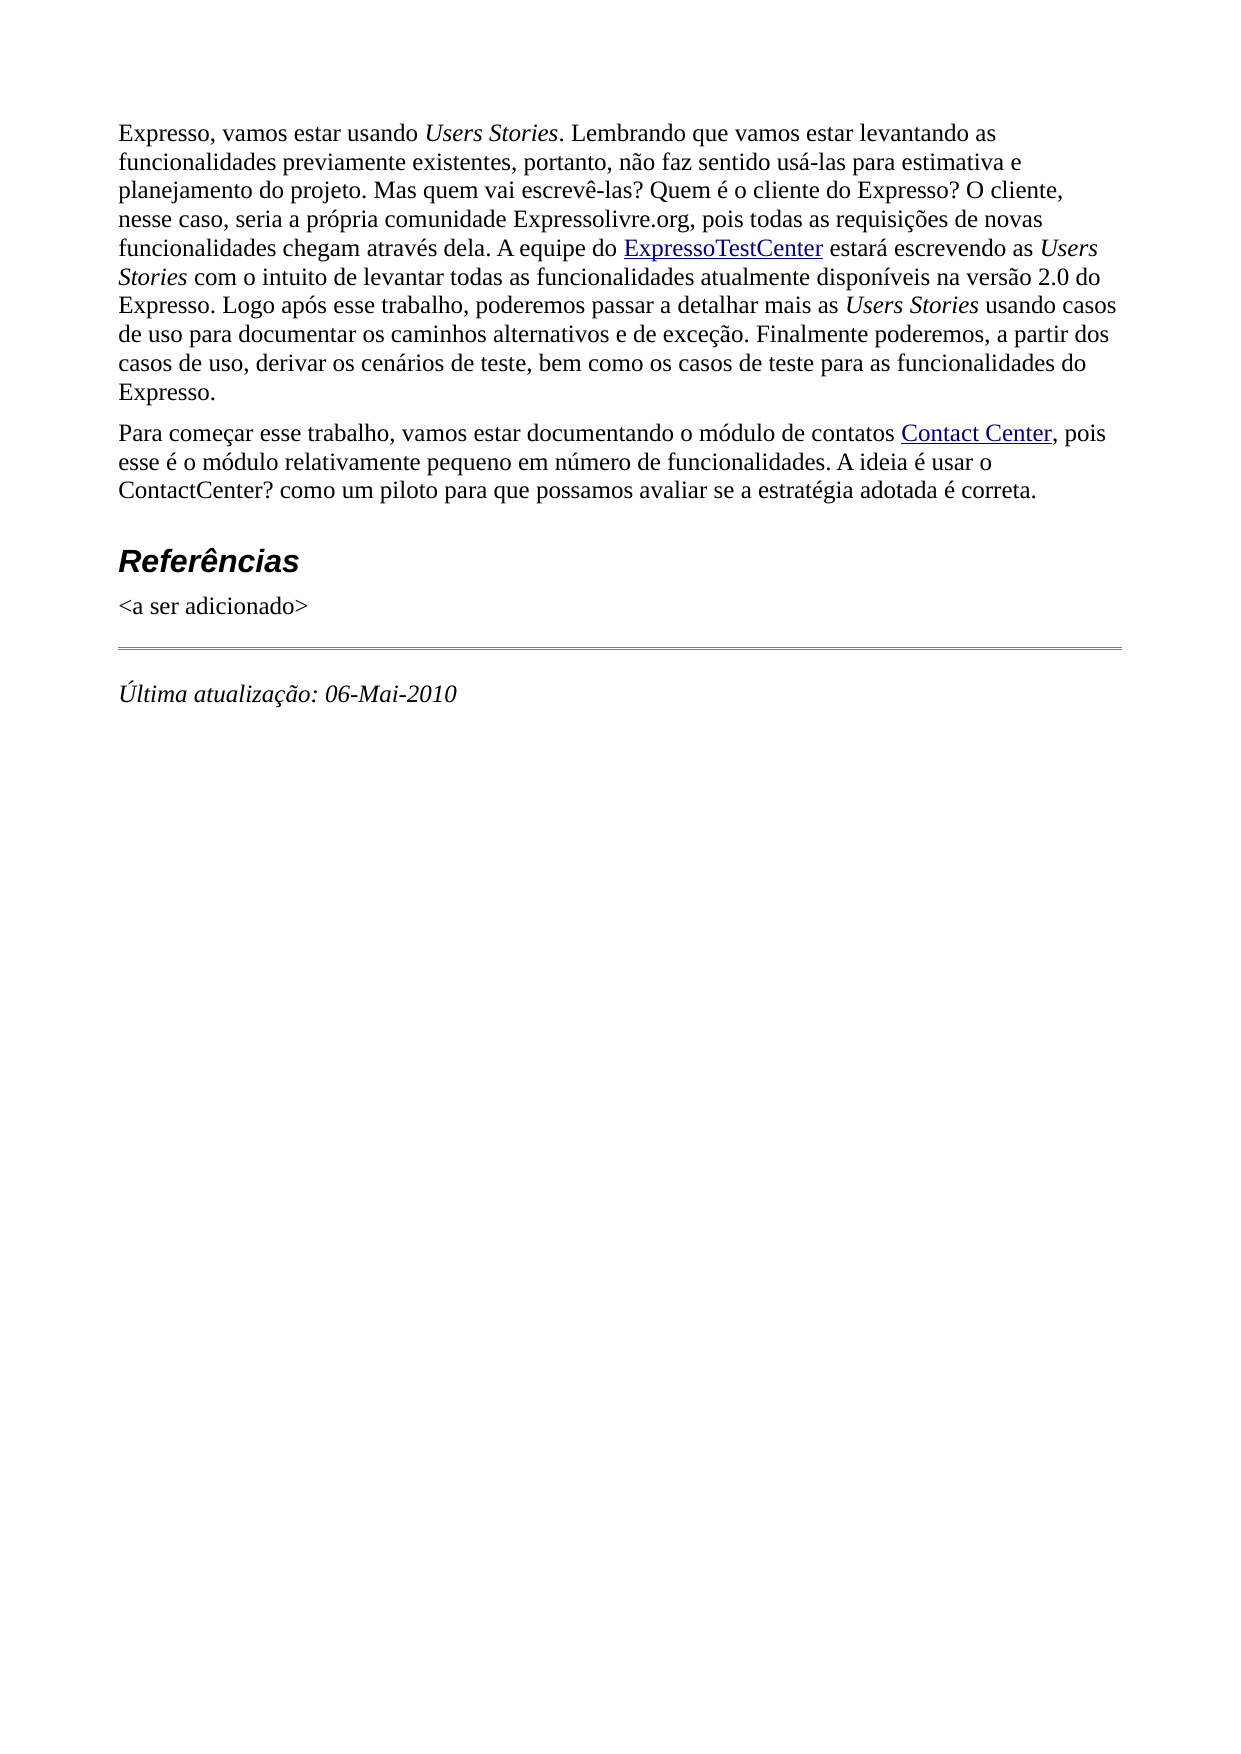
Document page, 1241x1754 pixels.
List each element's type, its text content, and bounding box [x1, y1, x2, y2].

subtitle Referências [118, 542, 1122, 579]
text Última atualização: 06-Mai-2010 [118, 679, 1122, 707]
text Para começar esse trabalho, vamos estar documentando o módulo de contatos Contact Center, pois esse é o módulo relativamente pequeno em número de funcionalidades. A ideia é usar o ContactCenter? como um piloto para que possamos avaliar se a estratégia adotada é correta. [118, 418, 1122, 504]
text Expresso, vamos estar usando Users Stories. Lembrando que vamos estar levantando as funcionalidades previamente existentes, portanto, não faz sentido usá-las para estimativa e planejamento do projeto. Mas quem vai escrevê-las? Quem é o cliente do Expresso? O cliente, nesse caso, seria a própria comunidade Expressolivre.org, pois todas as requisições de novas funcionalidades chegam através dela. A equipe do ExpressoTestCenter estará escrevendo as Users Stories com o intuito de levantar todas as funcionalidades atualmente disponíveis na versão 2.0 do Expresso. Logo após esse trabalho, poderemos passar a detalhar mais as Users Stories usando casos de uso para documentar os caminhos alternativos e de exceção. Finalmente poderemos, a partir dos casos de uso, derivar os cenários de teste, bem como os casos de teste para as funcionalidades do Expresso. [118, 118, 1122, 406]
text <a ser adicionado> [118, 591, 1122, 620]
